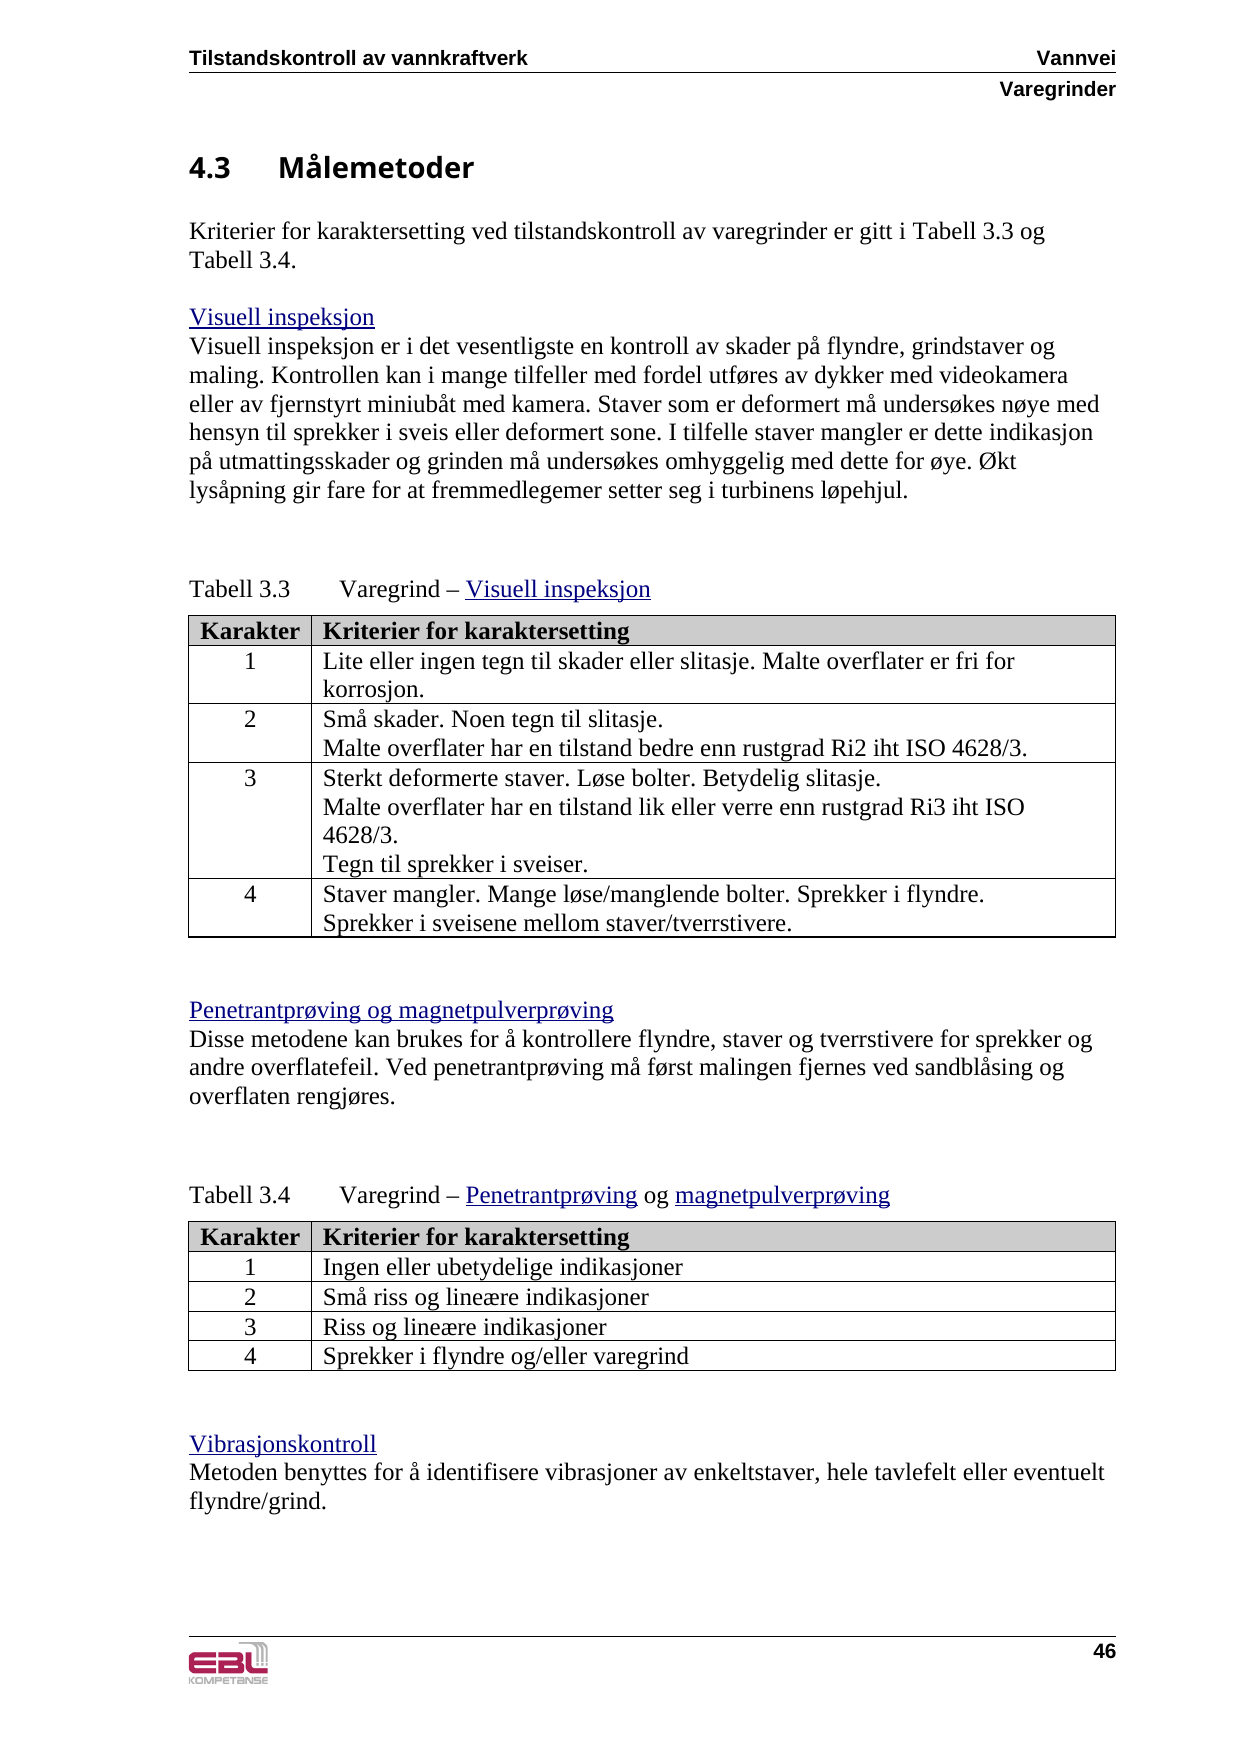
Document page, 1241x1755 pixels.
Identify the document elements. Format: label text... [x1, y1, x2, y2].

table_header Karakter [189, 616, 311, 645]
table_cell Staver mangler. Mange løse/manglende bolter. Sprekker i flyndre. Sprekker i sveisene mellom staver/tverrstivere. [312, 879, 1115, 936]
table_cell Små skader. Noen tegn til slitasje. Malte overflater har en tilstand bedre enn rustgrad Ri2 iht ISO 4628/3. [312, 704, 1115, 762]
table_cell Små riss og lineære indikasjoner [312, 1282, 1115, 1311]
text Kriterier for karaktersetting ved tilstandskontroll av varegrinder er gitt i Tabell 3.3 og [189, 216, 1116, 245]
text Penetrantprøving og magnetpulverprøving [189, 995, 1116, 1024]
text Vibrasjonskontroll [189, 1429, 1116, 1457]
table_cell Riss og lineære indikasjoner [312, 1312, 1115, 1340]
table_cell 2 [189, 704, 311, 762]
table_header Kriterier for karaktersetting [312, 1222, 1115, 1251]
table_cell 1 [189, 646, 311, 703]
text Visuell inspeksjon [189, 302, 1116, 331]
text Tabell 3.4. [189, 245, 1116, 274]
subtitle Målemetoder [189, 148, 1116, 187]
text Disse metodene kan brukes for å kontrollere flyndre, staver og tverrstivere for sprekker og andre overflatefeil. Ved penetrantprøving må først malingen fjernes ved sandblåsing og overflaten rengjøres. [189, 1024, 1116, 1110]
text Metoden benyttes for å identifisere vibrasjoner av enkeltstaver, hele tavlefelt eller eventuelt flyndre/grind. [189, 1457, 1116, 1515]
table_cell 2 [189, 1282, 311, 1311]
table_cell 4 [189, 879, 311, 936]
text Tabell 3.3 Varegrind – Visuell inspeksjon [189, 574, 1116, 602]
table_cell 3 [189, 763, 311, 878]
text Visuell inspeksjon er i det vesentligste en kontroll av skader på flyndre, grindstaver og maling. Kontrollen kan i mange tilfeller med fordel utføres av dykker med videokamera eller av fjernstyrt miniubåt med kamera. Staver som er deformert må undersøkes nøye med hensyn til sprekker i sveis eller deformert sone. I tilfelle staver mangler er dette indikasjon på utmattingsskader og grinden må undersøkes omhyggelig med dette for øye. Økt lysåpning gir fare for at fremmedlegemer setter seg i turbinens løpehjul. [189, 331, 1116, 504]
table_cell Sprekker i flyndre og/eller varegrind [312, 1341, 1115, 1370]
table_header Karakter [189, 1222, 311, 1251]
table_cell Lite eller ingen tegn til skader eller slitasje. Malte overflater er fri for korrosjon. [312, 646, 1115, 703]
table_cell 3 [189, 1312, 311, 1340]
table_header Kriterier for karaktersetting [312, 616, 1115, 645]
text Tabell 3.4 Varegrind – Penetrantprøving og magnetpulverprøving [189, 1180, 1116, 1209]
table_cell 4 [189, 1341, 311, 1370]
table_cell Ingen eller ubetydelige indikasjoner [312, 1252, 1115, 1281]
table_cell Sterkt deformerte staver. Løse bolter. Betydelig slitasje. Malte overflater har en tilstand lik eller verre enn rustgrad Ri3 iht ISO 4628/3. Tegn til sprekker i sveiser. [312, 763, 1115, 878]
table_cell 1 [189, 1252, 311, 1281]
